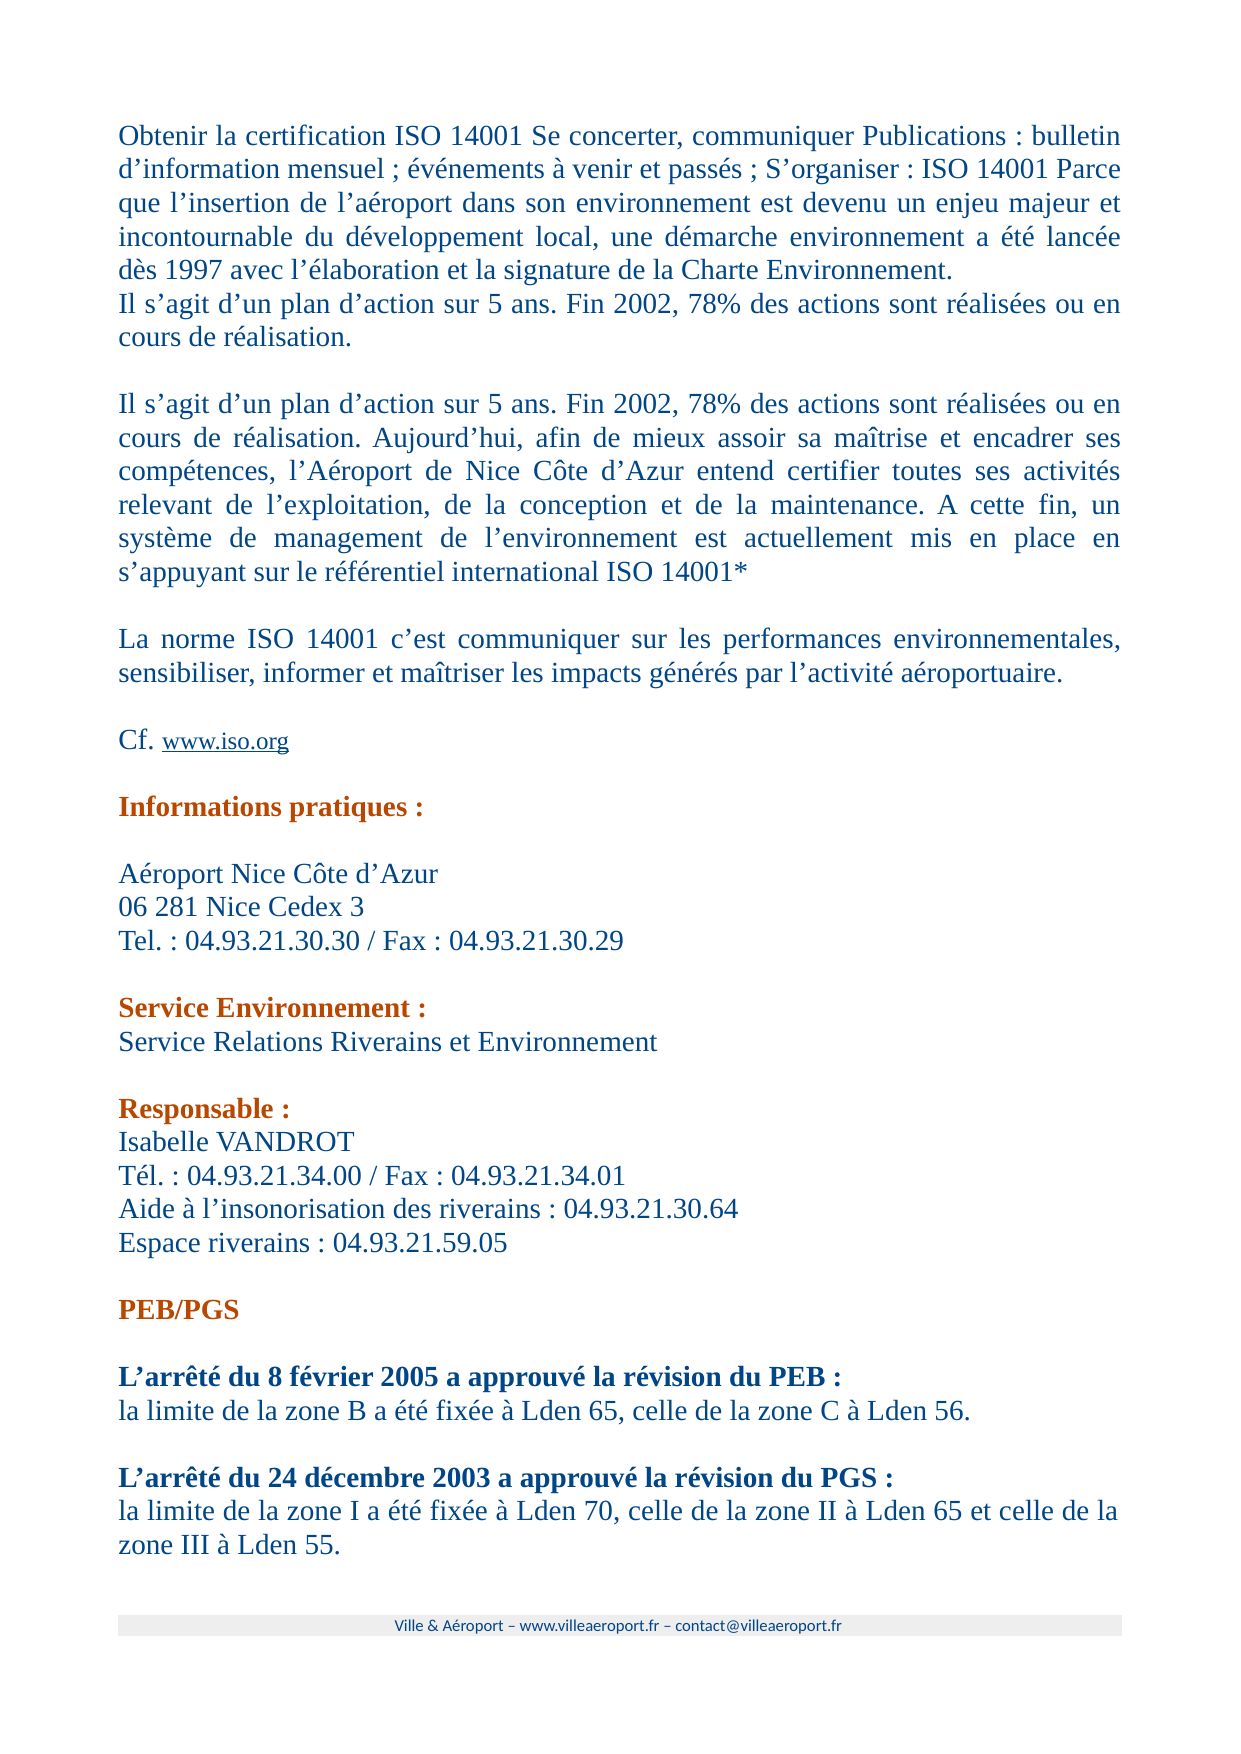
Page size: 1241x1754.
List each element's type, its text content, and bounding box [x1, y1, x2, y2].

text la limite de la zone I a été fixée à Lden 70, celle de la zone II à Lden 65 et celle de la zone III à Lden 55. [118, 1493, 1122, 1560]
text L’arrêté du 24 décembre 2003 a approuvé la révision du PGS : [118, 1460, 1122, 1493]
text Il s’agit d’un plan d’action sur 5 ans. Fin 2002, 78% des actions sont réalisées ou en cours de réalisation. [118, 286, 1122, 353]
text Cf. www.iso.org [118, 722, 1122, 755]
text Obtenir la certification ISO 14001 Se concerter, communiquer Publications : bulletin d’information mensuel ; événements à venir et passés ; S’organiser : ISO 14001 Parce que l’insertion de l’aéroport dans son environnement est devenu un enjeu majeur et incontournable du développement local, une démarche environnement a été lancée dès 1997 avec l’élaboration et la signature de la Charte Environnement. [118, 118, 1122, 286]
text Tél. : 04.93.21.34.00 / Fax : 04.93.21.34.01 [118, 1158, 1122, 1191]
text Il s’agit d’un plan d’action sur 5 ans. Fin 2002, 78% des actions sont réalisées ou en cours de réalisation. Aujourd’hui, afin de mieux assoir sa maîtrise et encadrer ses compétences, l’Aéroport de Nice Côte d’Azur entend certifier toutes ses activités relevant de l’exploitation, de la conception et de la maintenance. A cette fin, un système de management de l’environnement est actuellement mis en place en s’appuyant sur le référentiel international ISO 14001* [118, 386, 1122, 588]
text Tel. : 04.93.21.30.30 / Fax : 04.93.21.30.29 [118, 923, 1122, 957]
text Service Environnement : [118, 990, 1122, 1024]
text Aide à l’insonorisation des riverains : 04.93.21.30.64 [118, 1191, 1122, 1225]
text PEB/PGS [118, 1292, 1122, 1326]
text Espace riverains : 04.93.21.59.05 [118, 1225, 1122, 1258]
text Isabelle VANDROT [118, 1124, 1122, 1158]
text Aéroport Nice Côte d’Azur [118, 856, 1122, 889]
text la limite de la zone B a été fixée à Lden 65, celle de la zone C à Lden 56. [118, 1393, 1122, 1426]
text Informations pratiques : [118, 789, 1122, 822]
text Responsable : [118, 1091, 1122, 1124]
text La norme ISO 14001 c’est communiquer sur les performances environnementales, sensibiliser, informer et maîtriser les impacts générés par l’activité aéroportuaire. [118, 621, 1122, 688]
text L’arrêté du 8 février 2005 a approuvé la révision du PEB : [118, 1359, 1122, 1393]
text 06 281 Nice Cedex 3 [118, 889, 1122, 923]
text Service Relations Riverains et Environnement [118, 1024, 1122, 1057]
